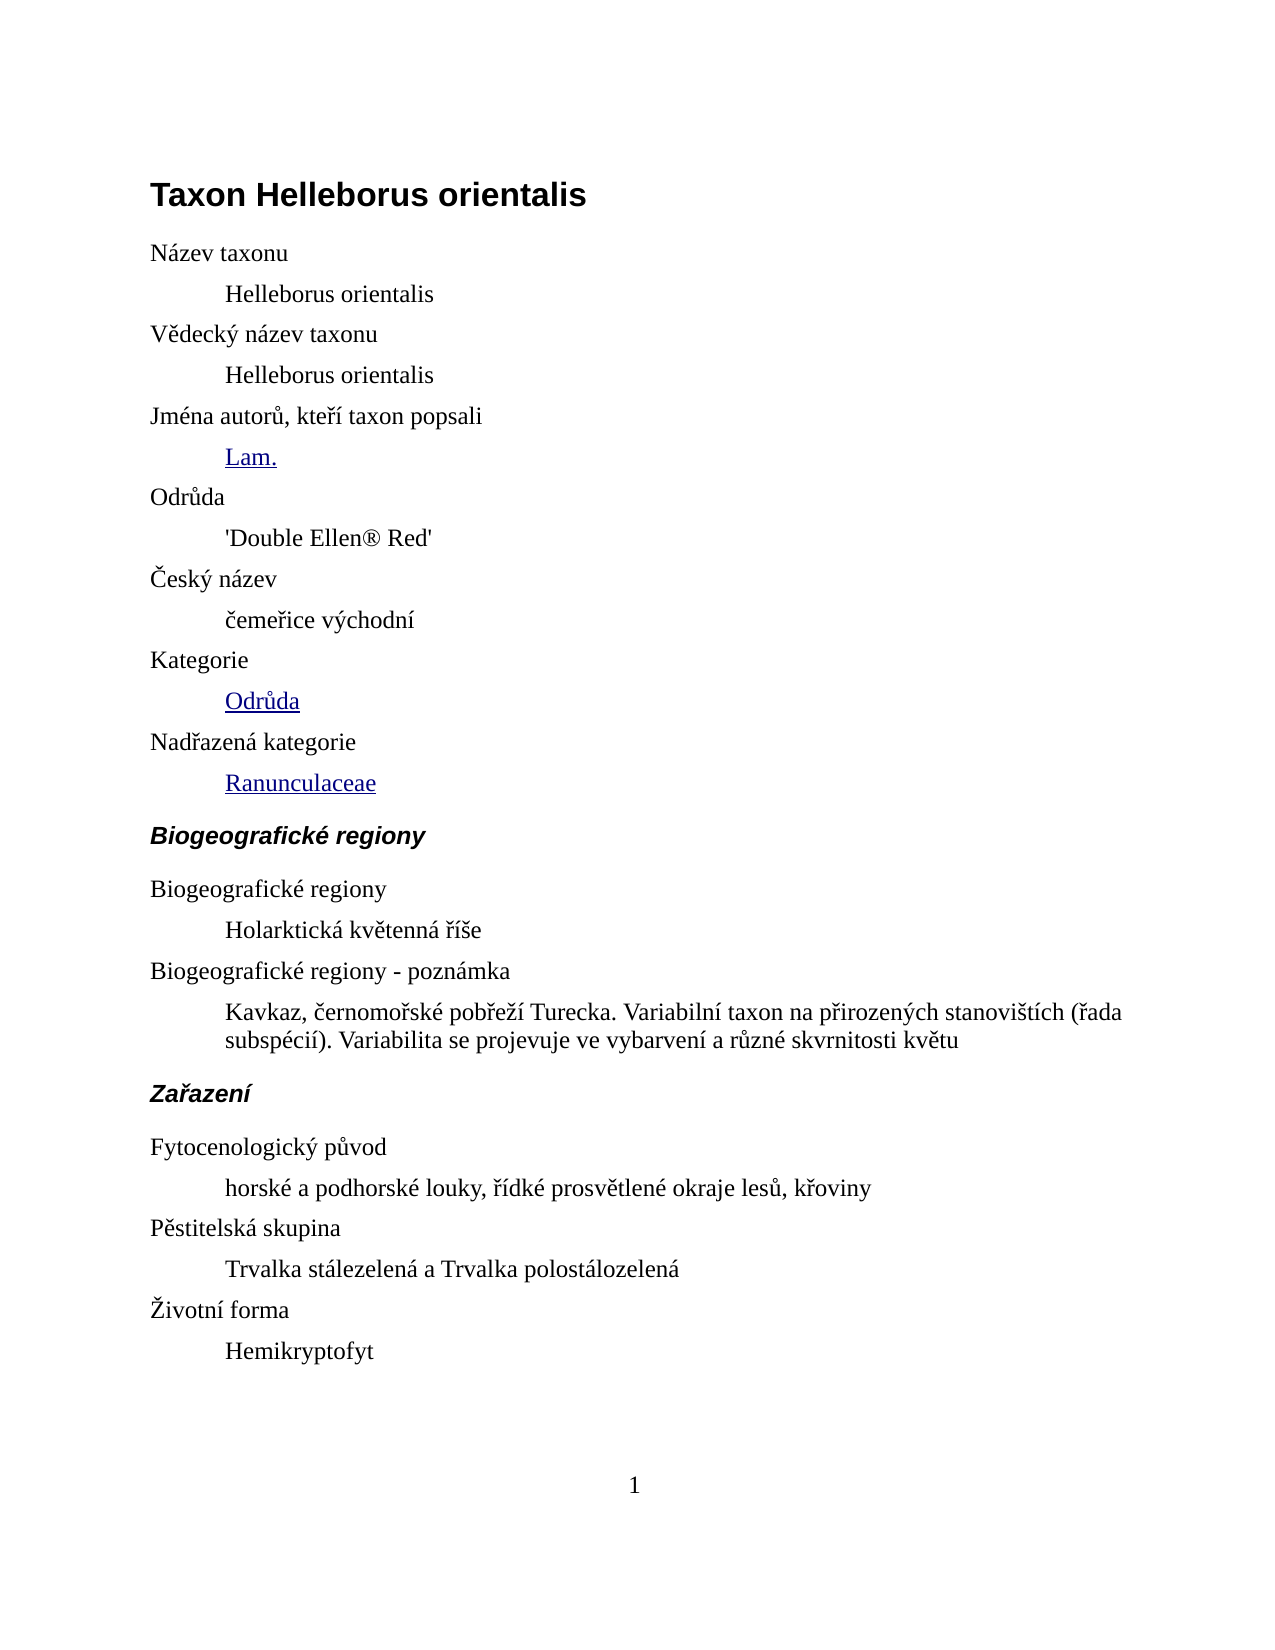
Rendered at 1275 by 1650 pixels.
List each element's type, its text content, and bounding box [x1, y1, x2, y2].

text horské a podhorské louky, řídké prosvětlené okraje lesů, křoviny [225, 1173, 1125, 1202]
text Název taxonu [150, 238, 1125, 267]
text Helleborus orientalis [225, 360, 1125, 389]
text Pěstitelská skupina [150, 1213, 1125, 1242]
text Kategorie [150, 645, 1125, 674]
text 'Double Ellen® Red' [225, 523, 1125, 552]
text Biogeografické regiony [150, 874, 1125, 903]
text Helleborus orientalis [225, 279, 1125, 308]
text Životní forma [150, 1295, 1125, 1324]
text Kavkaz, černomořské pobřeží Turecka. Variabilní taxon na přirozených stanovištích (řada subspécií). Variabilita se projevuje ve vybarvení a různé skvrnitosti květu [225, 997, 1125, 1054]
text Vědecký název taxonu [150, 319, 1125, 348]
text Biogeografické regiony - poznámka [150, 956, 1125, 984]
text Ranunculaceae [225, 768, 1125, 796]
text Holarktická květenná říše [225, 915, 1125, 944]
text Jména autorů, kteří taxon popsali [150, 401, 1125, 430]
text Hemikryptofyt [225, 1336, 1125, 1364]
text Český název [150, 564, 1125, 593]
text čemeřice východní [225, 605, 1125, 633]
text Odrůda [225, 686, 1125, 715]
text Trvalka stálezelená a Trvalka polostálozelená [225, 1254, 1125, 1283]
text Nadřazená kategorie [150, 727, 1125, 756]
subtitle Biogeografické regiony [150, 821, 1125, 850]
text Lam. [225, 442, 1125, 471]
subtitle Taxon Helleborus orientalis [150, 175, 1125, 214]
text Fytocenologický původ [150, 1132, 1125, 1161]
subtitle Zařazení [150, 1079, 1125, 1108]
text Odrůda [150, 482, 1125, 511]
